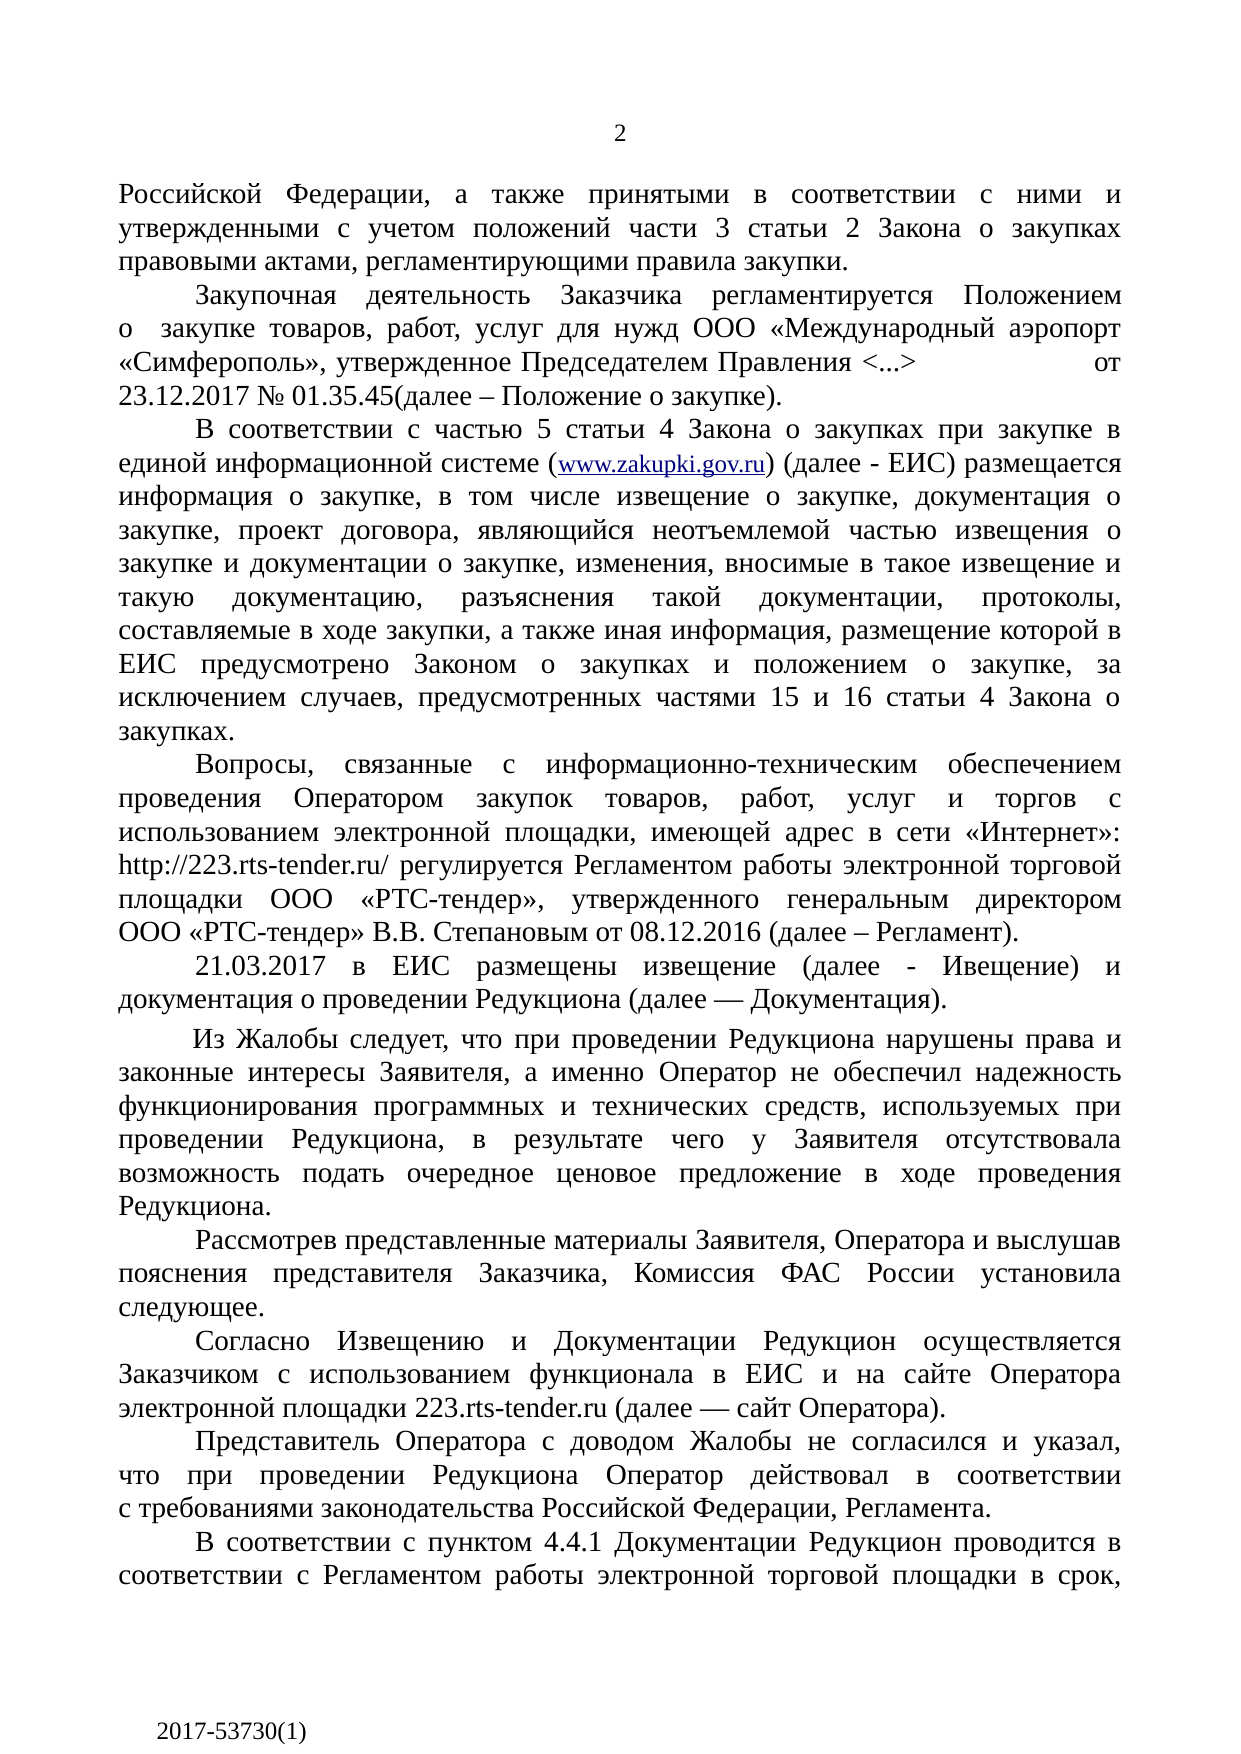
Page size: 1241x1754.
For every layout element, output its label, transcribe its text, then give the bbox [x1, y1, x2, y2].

text Представитель Оператора с доводом Жалобы не согласился и указал, что при проведении Редукциона Оператор действовал в соответствии с требованиями законодательства Российской Федерации, Регламента. [118, 1423, 1122, 1524]
text Закупочная деятельность Заказчика регламентируется Положением о закупке товаров, работ, услуг для нужд ООО «Международный аэропорт «Симферополь», утвержденное Председателем Правления <...> от 23.12.2017 № 01.35.45(далее – Положение о закупке). [118, 277, 1122, 411]
text Из Жалобы следует, что при проведении Редукциона нарушены права и законные интересы Заявителя, а именно Оператор не обеспечил надежность функционирования программных и технических средств, используемых при проведении Редукциона, в результате чего у Заявителя отсутствовала возможность подать очередное ценовое предложение в ходе проведения Редукциона. [118, 1021, 1122, 1222]
text Рассмотрев представленные материалы Заявителя, Оператора и выслушав пояснения представителя Заказчика, Комиссия ФАС России установила следующее. [118, 1222, 1122, 1323]
text Согласно Извещению и Документации Редукцион осуществляется Заказчиком с использованием функционала в ЕИС и на сайте Оператора электронной площадки 223.rts-tender.ru (далее — сайт Оператора). [118, 1323, 1122, 1423]
text Вопросы, связанные с информационно-техническим обеспечением проведения Оператором закупок товаров, работ, услуг и торгов с использованием электронной площадки, имеющей адрес в сети «Интернет»: http://223.rts-tender.ru/ регулируется Регламентом работы электронной торговой площадки ООО «РТС-тендер», утвержденного генеральным директором ООО «РТС-тендер» В.В. Степановым от 08.12.2016 (далее – Регламент). [118, 747, 1122, 948]
text Российской Федерации, а также принятыми в соответствии с ними и утвержденными с учетом положений части 3 статьи 2 Закона о закупках правовыми актами, регламентирующими правила закупки. [118, 176, 1122, 277]
text В соответствии с частью 5 статьи 4 Закона о закупках при закупке в единой информационной системе (www.zakupki.gov.ru) (далее - ЕИС) размещается информация о закупке, в том числе извещение о закупке, документация о закупке, проект договора, являющийся неотъемлемой частью извещения о закупке и документации о закупке, изменения, вносимые в такое извещение и такую документацию, разъяснения такой документации, протоколы, составляемые в ходе закупки, а также иная информация, размещение которой в ЕИС предусмотрено Законом о закупках и положением о закупке, за исключением случаев, предусмотренных частями 15 и 16 статьи 4 Закона о закупках. [118, 411, 1122, 747]
text 21.03.2017 в ЕИС размещены извещение (далее - Ивещение) и документация о проведении Редукциона (далее — Документация). [118, 948, 1122, 1015]
text В соответствии с пунктом 4.4.1 Документации Редукцион проводится в соответствии с Регламентом работы электронной торговой площадки в срок, [118, 1524, 1122, 1591]
